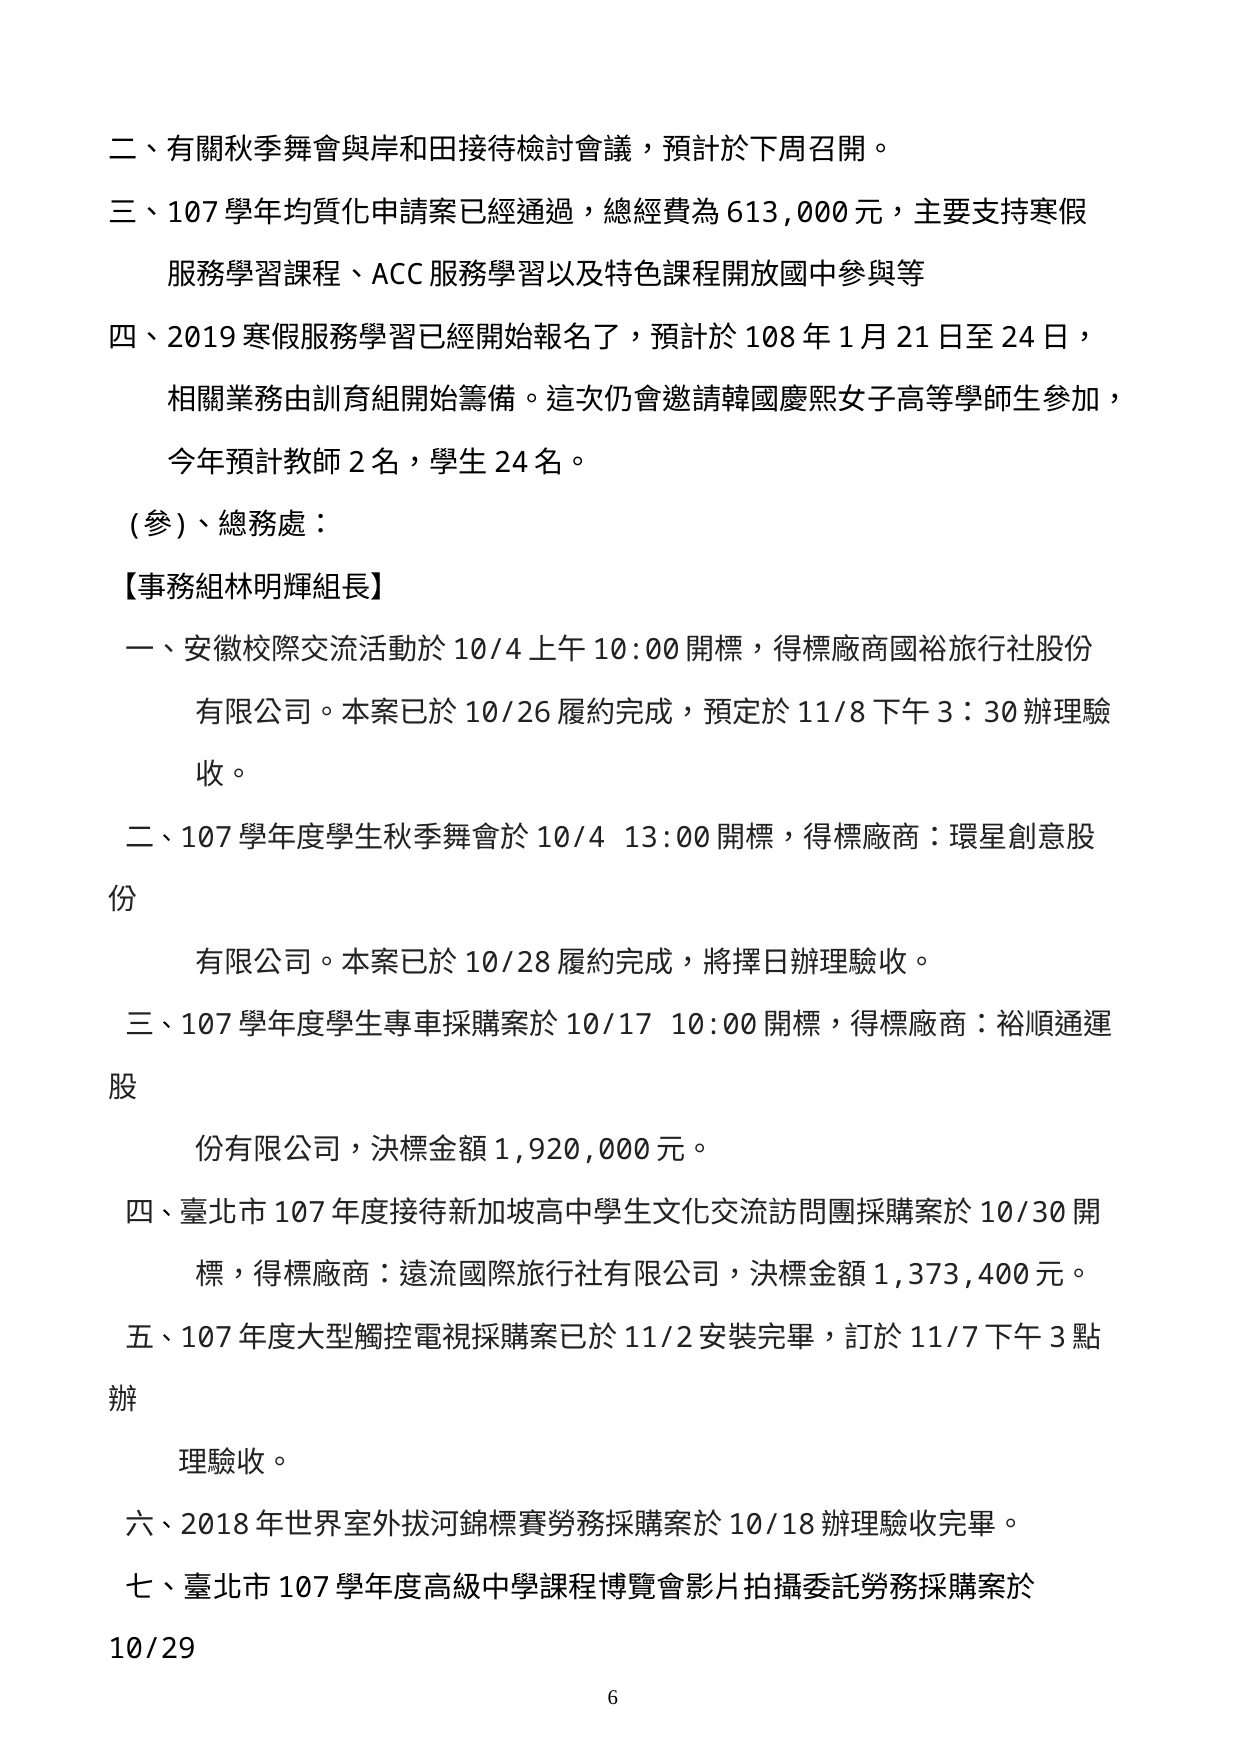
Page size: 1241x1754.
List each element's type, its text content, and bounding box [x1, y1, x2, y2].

text 有限公司。本案已於10/26履約完成，預定於11/8下午3：30辦理驗 [108, 668, 1117, 730]
text 七、臺北市107學年度高級中學課程博覽會影片拍攝委託勞務採購案於10/29 [108, 1543, 1117, 1668]
text 五、107年度大型觸控電視採購案已於11/2安裝完畢，訂於11/7下午3點辦 [108, 1293, 1117, 1418]
text 三、107學年均質化申請案已經通過，總經費為613,000元，主要支持寒假服務學習課程、ACC服務學習以及特色課程開放國中參與等 [108, 168, 1117, 293]
text 有限公司。本案已於10/28履約完成，將擇日辦理驗收。 [108, 918, 1117, 980]
text 四、臺北市107年度接待新加坡高中學生文化交流訪問團採購案於10/30開 [108, 1168, 1117, 1230]
text 二、107學年度學生秋季舞會於10/4 13:00開標，得標廠商：環星創意股份 [108, 793, 1117, 918]
text 份有限公司，決標金額1,920,000元。 [108, 1105, 1117, 1168]
text 收。 [108, 730, 1117, 793]
text 四、2019寒假服務學習已經開始報名了，預計於108年1月21日至24日，相關業務由訓育組開始籌備。這次仍會邀請韓國慶熙女子高等學師生參加，今年預計教師2名，學生24名。 [108, 293, 1117, 480]
text 【事務組林明輝組長】 [108, 543, 1117, 605]
text 三、107學年度學生專車採購案於10/17 10:00開標，得標廠商：裕順通運股 [108, 980, 1117, 1105]
text 一、安徽校際交流活動於10/4上午10:00開標，得標廠商國裕旅行社股份 [108, 605, 1117, 668]
text 理驗收。 [108, 1418, 1117, 1480]
text 標，得標廠商：遠流國際旅行社有限公司，決標金額1,373,400元。 [108, 1230, 1117, 1293]
text (參)、總務處： [108, 480, 1117, 543]
text 二、有關秋季舞會與岸和田接待檢討會議，預計於下周召開。 [108, 105, 1117, 168]
text 六、2018年世界室外拔河錦標賽勞務採購案於10/18辦理驗收完畢。 [108, 1480, 1117, 1543]
